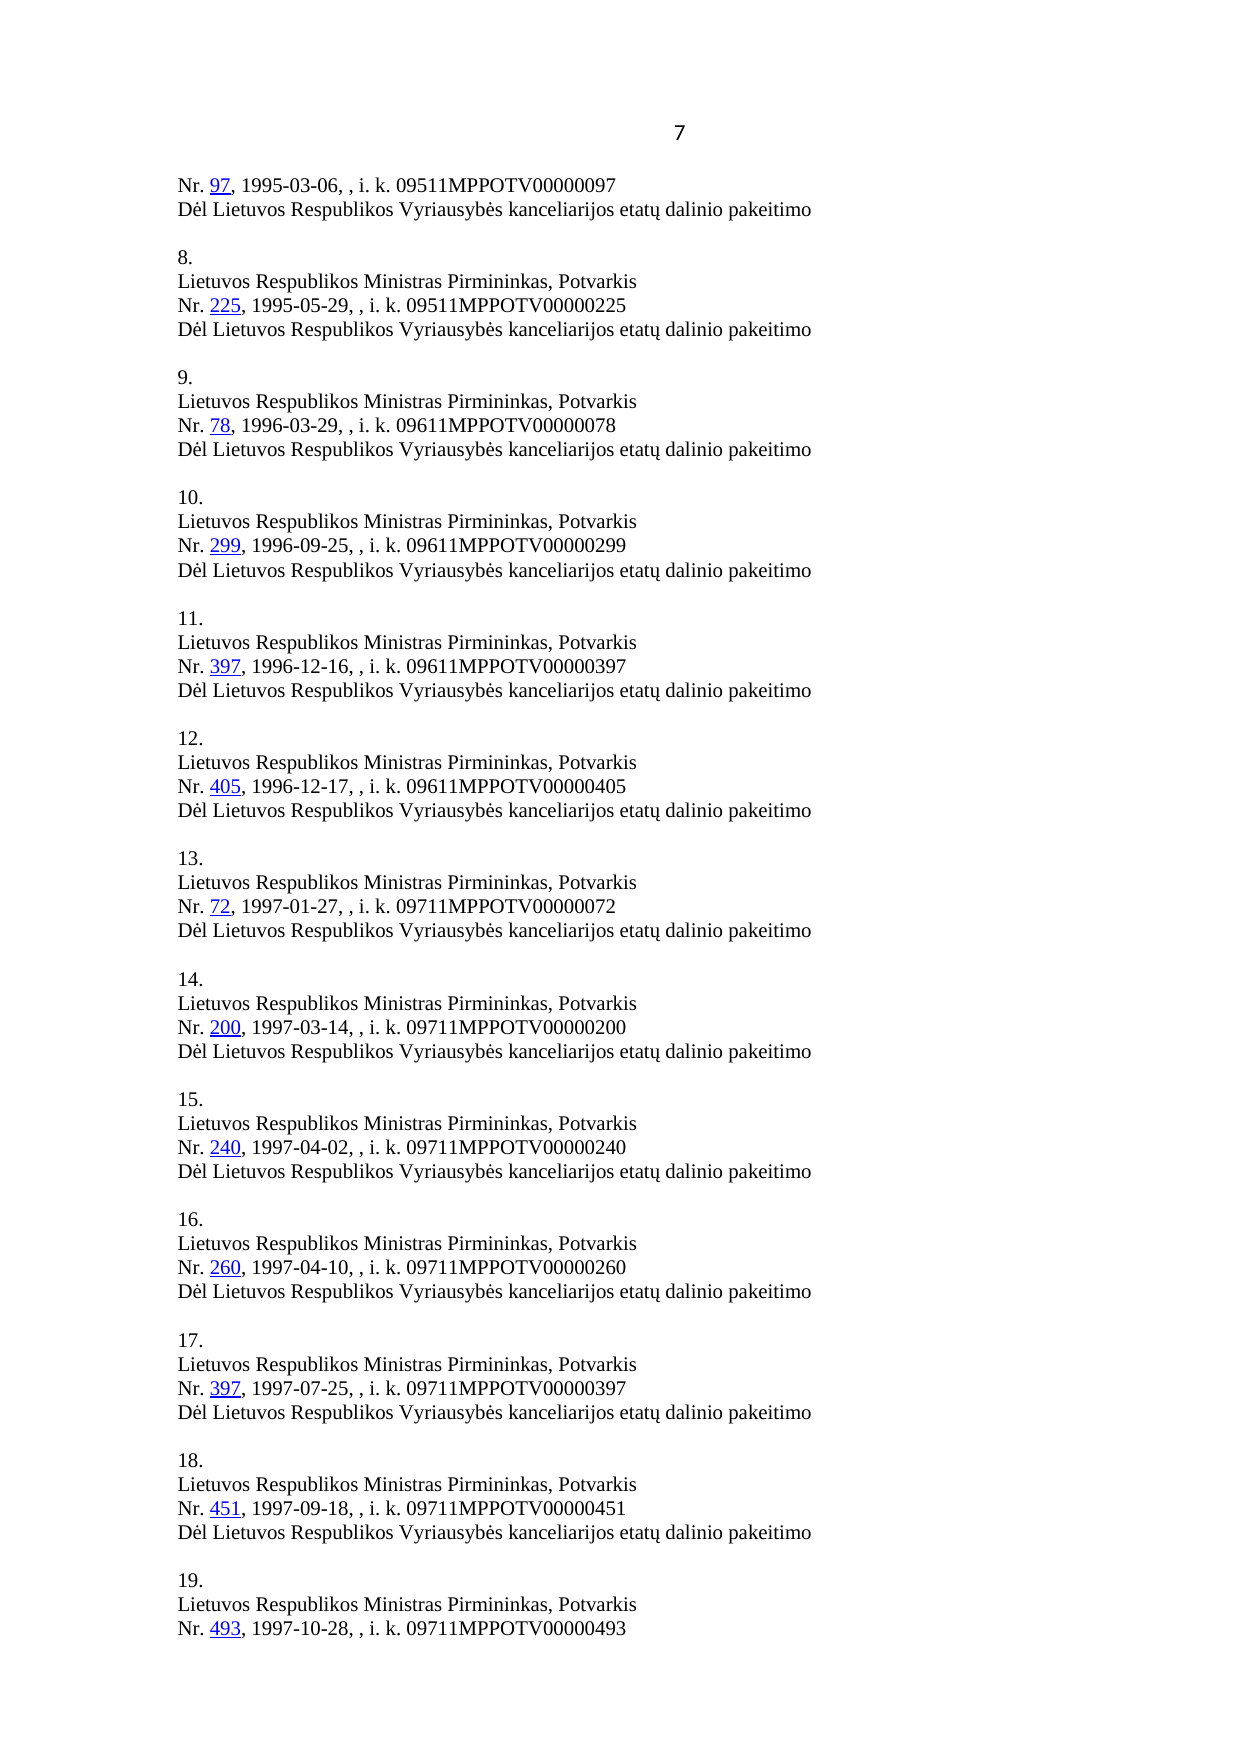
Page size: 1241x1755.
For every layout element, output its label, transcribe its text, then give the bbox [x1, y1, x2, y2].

text 10. [177, 485, 1181, 509]
text Lietuvos Respublikos Ministras Pirmininkas, Potvarkis [177, 269, 1181, 293]
text Nr. 397, 1996-12-16, , i. k. 09611MPPOTV00000397 [177, 654, 1181, 678]
text Lietuvos Respublikos Ministras Pirmininkas, Potvarkis [177, 389, 1181, 413]
text Nr. 72, 1997-01-27, , i. k. 09711MPPOTV00000072 [177, 894, 1181, 918]
text Dėl Lietuvos Respublikos Vyriausybės kanceliarijos etatų dalinio pakeitimo [177, 798, 1181, 822]
text Lietuvos Respublikos Ministras Pirmininkas, Potvarkis [177, 1111, 1181, 1135]
text Lietuvos Respublikos Ministras Pirmininkas, Potvarkis [177, 1592, 1181, 1616]
text Nr. 200, 1997-03-14, , i. k. 09711MPPOTV00000200 [177, 1015, 1181, 1039]
text Dėl Lietuvos Respublikos Vyriausybės kanceliarijos etatų dalinio pakeitimo [177, 1520, 1181, 1544]
text Nr. 493, 1997-10-28, , i. k. 09711MPPOTV00000493 [177, 1616, 1181, 1640]
text Lietuvos Respublikos Ministras Pirmininkas, Potvarkis [177, 1352, 1181, 1376]
text Lietuvos Respublikos Ministras Pirmininkas, Potvarkis [177, 1231, 1181, 1255]
text 8. [177, 245, 1181, 269]
text Nr. 97, 1995-03-06, , i. k. 09511MPPOTV00000097 [177, 172, 1181, 197]
text Lietuvos Respublikos Ministras Pirmininkas, Potvarkis [177, 750, 1181, 774]
text 13. [177, 846, 1181, 870]
text Nr. 78, 1996-03-29, , i. k. 09611MPPOTV00000078 [177, 413, 1181, 437]
text 14. [177, 967, 1181, 991]
text Dėl Lietuvos Respublikos Vyriausybės kanceliarijos etatų dalinio pakeitimo [177, 1039, 1181, 1063]
text Dėl Lietuvos Respublikos Vyriausybės kanceliarijos etatų dalinio pakeitimo [177, 918, 1181, 942]
text Dėl Lietuvos Respublikos Vyriausybės kanceliarijos etatų dalinio pakeitimo [177, 678, 1181, 702]
text 15. [177, 1087, 1181, 1111]
text 16. [177, 1207, 1181, 1231]
text Nr. 240, 1997-04-02, , i. k. 09711MPPOTV00000240 [177, 1135, 1181, 1159]
text Lietuvos Respublikos Ministras Pirmininkas, Potvarkis [177, 870, 1181, 894]
text Nr. 405, 1996-12-17, , i. k. 09611MPPOTV00000405 [177, 774, 1181, 798]
text Lietuvos Respublikos Ministras Pirmininkas, Potvarkis [177, 991, 1181, 1015]
text Lietuvos Respublikos Ministras Pirmininkas, Potvarkis [177, 1472, 1181, 1496]
text Nr. 225, 1995-05-29, , i. k. 09511MPPOTV00000225 [177, 293, 1181, 317]
text Nr. 451, 1997-09-18, , i. k. 09711MPPOTV00000451 [177, 1496, 1181, 1520]
text Dėl Lietuvos Respublikos Vyriausybės kanceliarijos etatų dalinio pakeitimo [177, 197, 1181, 221]
text 11. [177, 606, 1181, 630]
text Dėl Lietuvos Respublikos Vyriausybės kanceliarijos etatų dalinio pakeitimo [177, 557, 1181, 582]
text Nr. 397, 1997-07-25, , i. k. 09711MPPOTV00000397 [177, 1376, 1181, 1400]
text 19. [177, 1568, 1181, 1592]
text 17. [177, 1327, 1181, 1352]
text Dėl Lietuvos Respublikos Vyriausybės kanceliarijos etatų dalinio pakeitimo [177, 317, 1181, 341]
text Nr. 299, 1996-09-25, , i. k. 09611MPPOTV00000299 [177, 533, 1181, 557]
text Dėl Lietuvos Respublikos Vyriausybės kanceliarijos etatų dalinio pakeitimo [177, 1400, 1181, 1424]
text Lietuvos Respublikos Ministras Pirmininkas, Potvarkis [177, 509, 1181, 533]
text Dėl Lietuvos Respublikos Vyriausybės kanceliarijos etatų dalinio pakeitimo [177, 1279, 1181, 1303]
text 18. [177, 1448, 1181, 1472]
text Dėl Lietuvos Respublikos Vyriausybės kanceliarijos etatų dalinio pakeitimo [177, 437, 1181, 461]
text Lietuvos Respublikos Ministras Pirmininkas, Potvarkis [177, 630, 1181, 654]
text 12. [177, 726, 1181, 750]
text Nr. 260, 1997-04-10, , i. k. 09711MPPOTV00000260 [177, 1255, 1181, 1279]
text 9. [177, 365, 1181, 389]
text Dėl Lietuvos Respublikos Vyriausybės kanceliarijos etatų dalinio pakeitimo [177, 1159, 1181, 1183]
